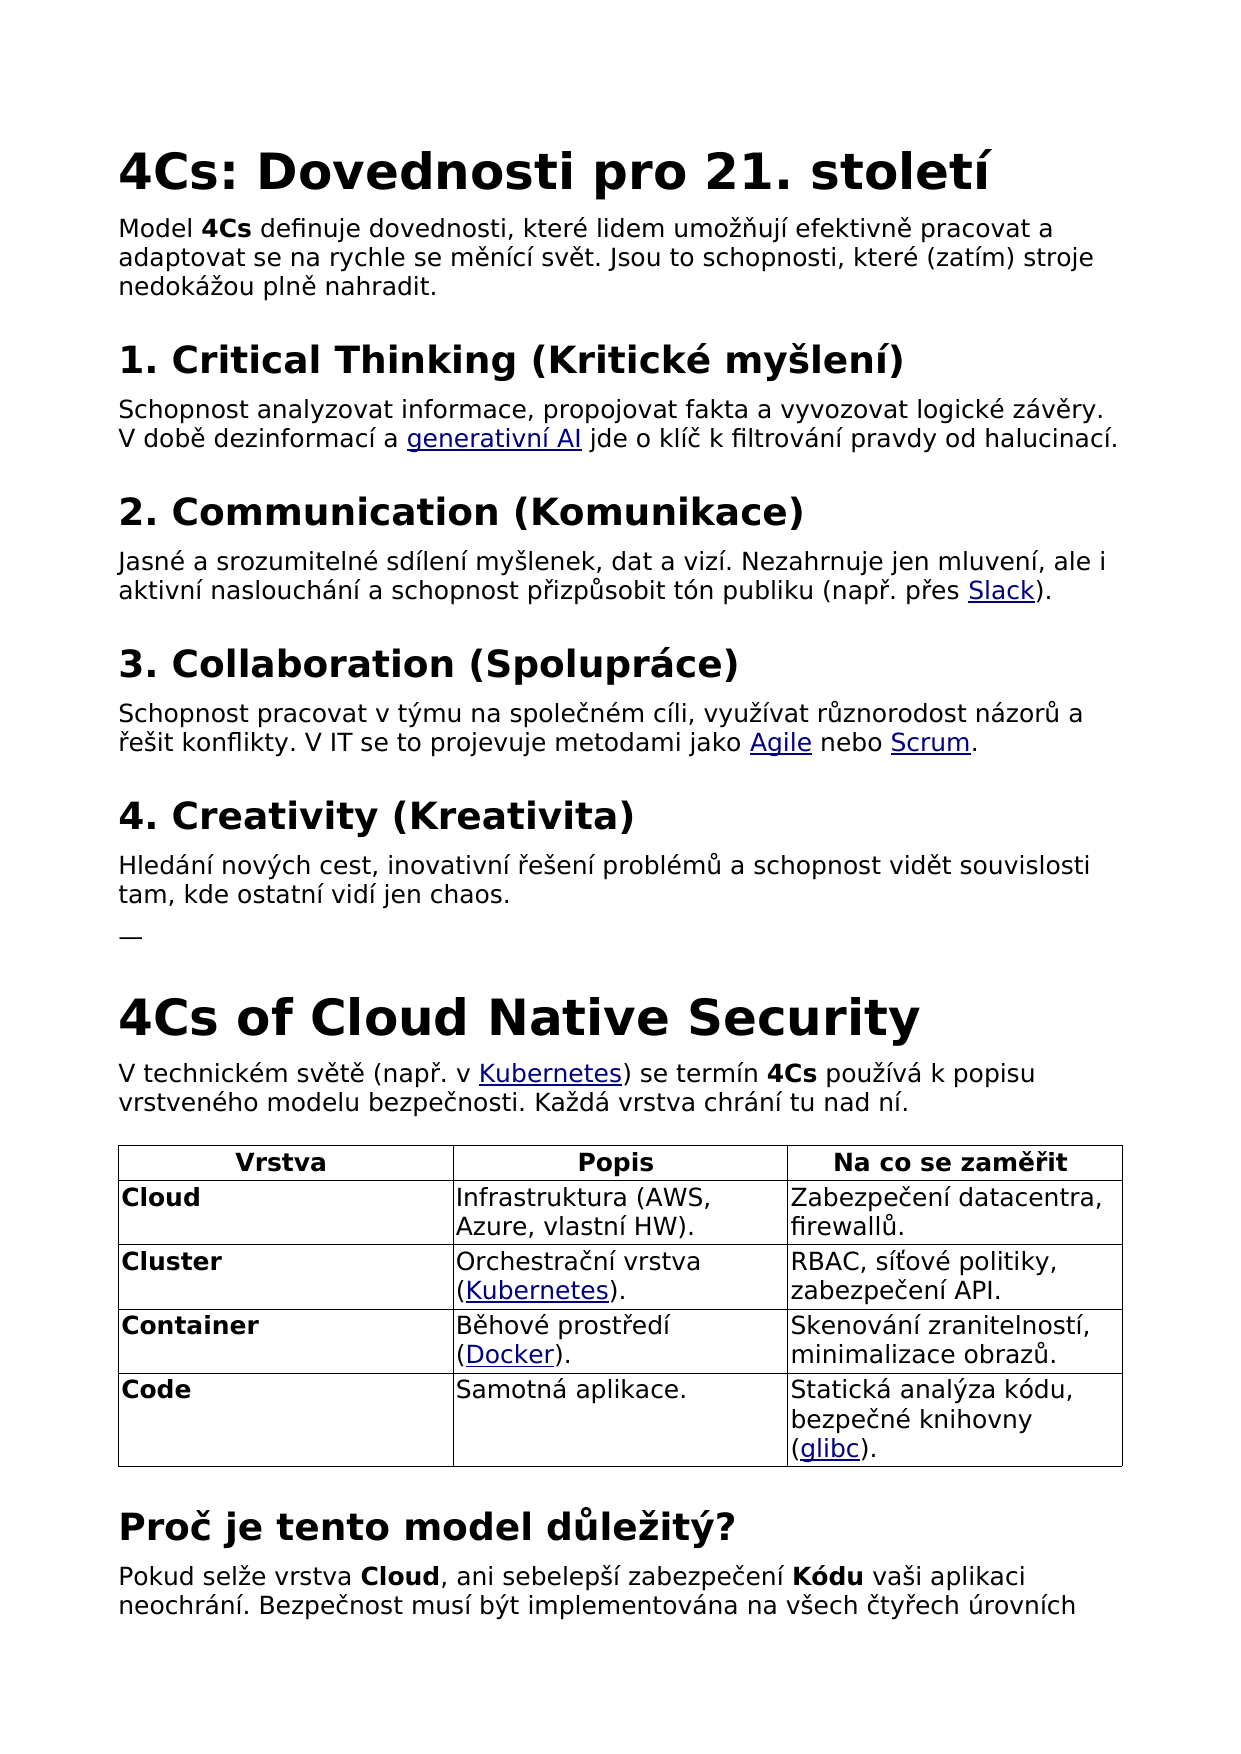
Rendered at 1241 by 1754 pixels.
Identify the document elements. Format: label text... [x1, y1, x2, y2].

table_cell Skenování zranitelností, minimalizace obrazů. [788, 1310, 1122, 1373]
subtitle 4. Creativity (Kreativita) [118, 795, 1122, 838]
text Hledání nových cest, inovativní řešení problémů a schopnost vidět souvislosti tam, kde ostatní vidí jen chaos. [118, 851, 1122, 909]
subtitle 2. Communication (Komunikace) [118, 491, 1122, 534]
table_header Popis [454, 1146, 787, 1180]
table_cell Code [119, 1374, 453, 1466]
table_cell Container [119, 1310, 453, 1373]
subtitle 1. Critical Thinking (Kritické myšlení) [118, 339, 1122, 382]
text Model 4Cs definuje dovednosti, které lidem umožňují efektivně pracovat a adaptovat se na rychle se měnící svět. Jsou to schopnosti, které (zatím) stroje nedokážou plně nahradit. [118, 214, 1122, 301]
table_header Vrstva [119, 1146, 453, 1180]
subtitle Proč je tento model důležitý? [118, 1506, 1122, 1550]
text V technickém světě (např. v Kubernetes) se termín 4Cs používá k popisu vrstveného modelu bezpečnosti. Každá vrstva chrání tu nad ní. [118, 1059, 1122, 1117]
table_header Na co se zaměřit [788, 1146, 1122, 1180]
table_cell Statická analýza kódu, bezpečné knihovny (glibc). [788, 1374, 1122, 1466]
subtitle 3. Collaboration (Spolupráce) [118, 643, 1122, 686]
table_cell Zabezpečení datacentra, firewallů. [788, 1181, 1122, 1244]
table_cell Běhové prostředí (Docker). [454, 1310, 787, 1373]
subtitle 4Cs: Dovednosti pro 21. století [118, 143, 1122, 201]
text Schopnost pracovat v týmu na společném cíli, využívat různorodost názorů a řešit konflikty. V IT se to projevuje metodami jako Agile nebo Scrum. [118, 699, 1122, 757]
subtitle 4Cs of Cloud Native Security [118, 988, 1122, 1047]
table_cell Samotná aplikace. [454, 1374, 787, 1466]
table_cell Infrastruktura (AWS, Azure, vlastní HW). [454, 1181, 787, 1244]
text — [118, 922, 1122, 951]
text Schopnost analyzovat informace, propojovat fakta a vyvozovat logické závěry. V době dezinformací a generativní AI jde o klíč k filtrování pravdy od halucinací. [118, 395, 1122, 453]
table_cell RBAC, síťové politiky, zabezpečení API. [788, 1245, 1122, 1308]
table_cell Cluster [119, 1245, 453, 1308]
table_cell Cloud [119, 1181, 453, 1244]
table_cell Orchestrační vrstva (Kubernetes). [454, 1245, 787, 1308]
text Jasné a srozumitelné sdílení myšlenek, dat a vizí. Nezahrnuje jen mluvení, ale i aktivní naslouchání a schopnost přizpůsobit tón publiku (např. přes Slack). [118, 547, 1122, 605]
text Pokud selže vrstva Cloud, ani sebelepší zabezpečení Kódu vaši aplikaci neochrání. Bezpečnost musí být implementována na všech čtyřech úrovních [118, 1562, 1122, 1621]
